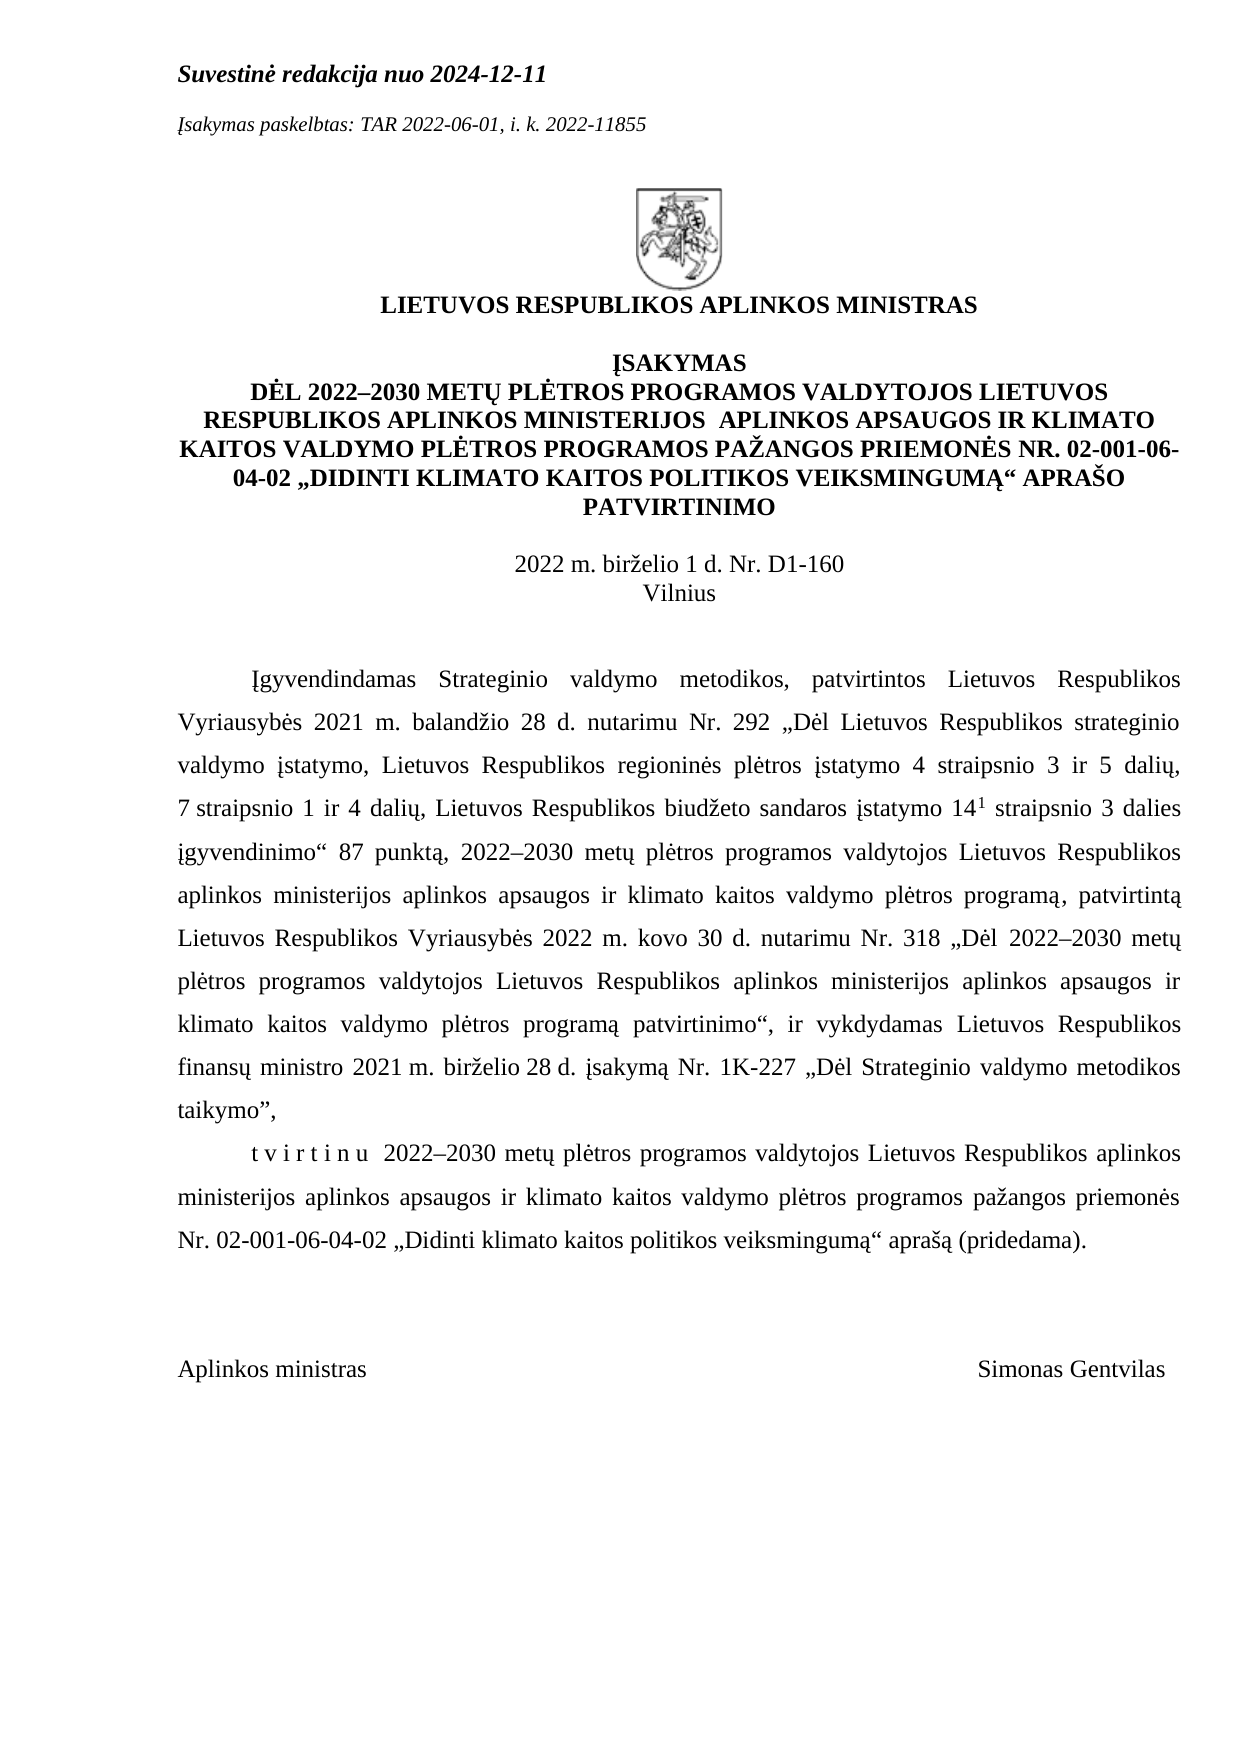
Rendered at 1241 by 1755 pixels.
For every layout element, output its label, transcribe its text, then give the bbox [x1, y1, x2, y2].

text Aplinkos ministras Simonas Gentvilas [177, 1354, 1181, 1383]
text Vilnius [177, 578, 1181, 607]
text PATVIRTINIMO [177, 492, 1181, 520]
text Dėl 2022–2030 METŲ PLĖTROS PROGRAMOS valdytojos LIETUVOS RESPUBLIKOS APLINKOS MINISTERIJOS APLINKOS APSAUGOS IR KLIMATO KAITOS VALDYMO PLĖTROS PROGRAMOS PAŽANGOS PRIEMONĖS NR. 02-001-06-04-02 „DIDINTI KLIMATO KAITOS POLITIKOS VEIKSMINGUMĄ“ Aprašo [177, 377, 1181, 492]
text 2022 m. birželio 1 d. Nr. D1-160 [177, 549, 1181, 578]
text tvirtinu 2022–2030 metų plėtros programos valdytojos Lietuvos Respublikos aplinkos ministerijos aplinkos apsaugos ir klimato kaitos valdymo plėtros programos pažangos priemonės Nr. 02-001-06-04-02 „Didinti klimato kaitos politikos veiksmingumą“ aprašą (pridedama). [177, 1138, 1181, 1253]
text Suvestinė redakcija nuo 2024-12-11 [177, 59, 1181, 88]
text LIETUVOS RESPUBLIKOS APLINKOS MINISTRAS [177, 290, 1181, 319]
text Įgyvendindamas Strateginio valdymo metodikos, patvirtintos Lietuvos Respublikos Vyriausybės 2021 m. balandžio 28 d. nutarimu Nr. 292 „Dėl Lietuvos Respublikos strateginio valdymo įstatymo, Lietuvos Respublikos regioninės plėtros įstatymo 4 straipsnio 3 ir 5 dalių, 7 straipsnio 1 ir 4 dalių, Lietuvos Respublikos biudžeto sandaros įstatymo 141 straipsnio 3 dalies įgyvendinimo“ 87 punktą, 2022–2030 metų plėtros programos valdytojos Lietuvos Respublikos aplinkos ministerijos aplinkos apsaugos ir klimato kaitos valdymo plėtros programą, patvirtintą Lietuvos Respublikos Vyriausybės 2022 m. kovo 30 d. nutarimu Nr. 318 „Dėl 2022–2030 metų plėtros programos valdytojos Lietuvos Respublikos aplinkos ministerijos aplinkos apsaugos ir klimato kaitos valdymo plėtros programą patvirtinimo“, ir vykdydamas Lietuvos Respublikos finansų ministro 2021 m. birželio 28 d. įsakymą Nr. 1K-227 „Dėl Strateginio valdymo metodikos taikymo”, [177, 664, 1181, 1124]
text Įsakymas paskelbtas: TAR 2022-06-01, i. k. 2022-11855 [177, 112, 1181, 136]
text ĮSAKYMAS [177, 348, 1181, 377]
